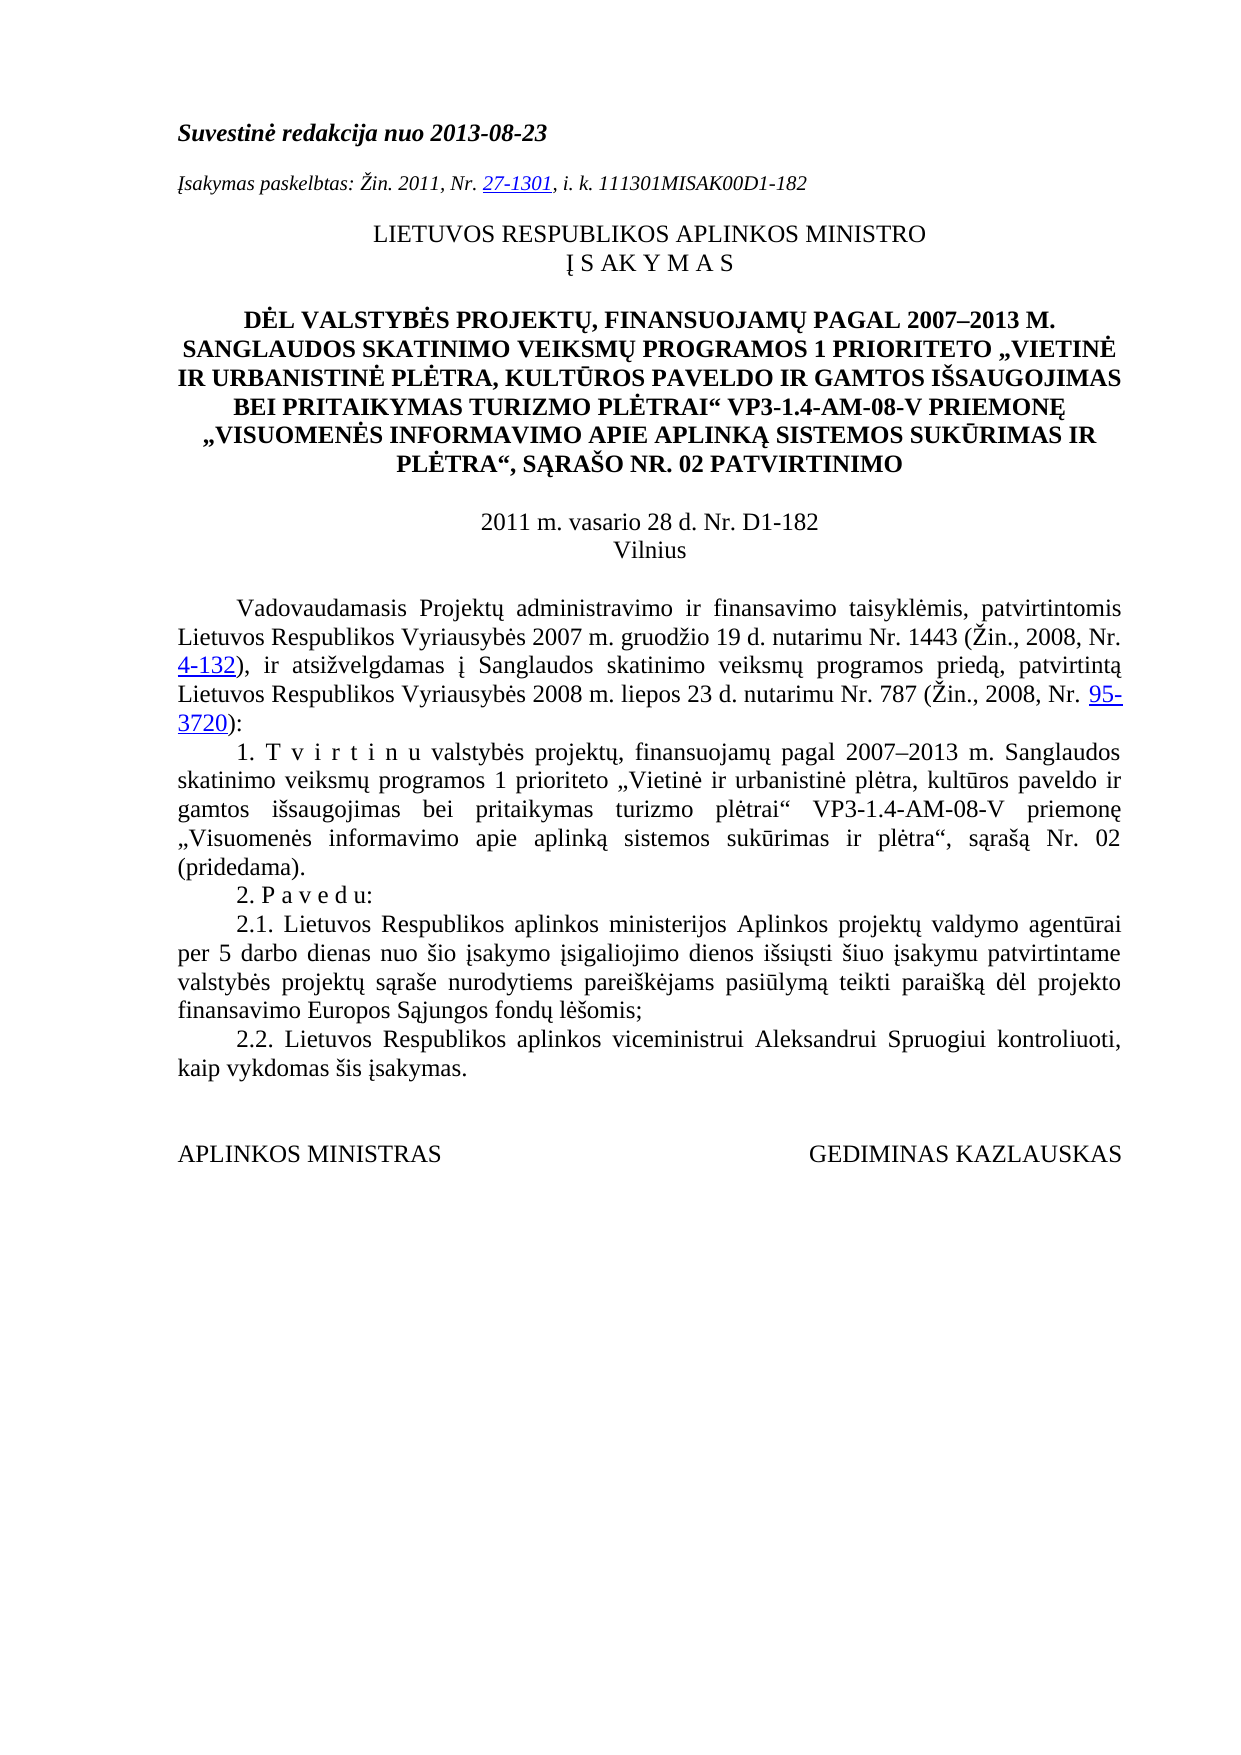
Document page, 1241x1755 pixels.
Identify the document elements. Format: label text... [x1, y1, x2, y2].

text 2.2. Lietuvos Respublikos aplinkos viceministrui Aleksandrui Spruogiui kontroliuoti, kaip vykdomas šis įsakymas. [177, 1024, 1122, 1082]
text Aplinkos ministras Gediminas Kazlauskas [177, 1139, 1122, 1168]
text 1. T v i r t i n u valstybės projektų, finansuojamų pagal 2007–2013 m. Sanglaudos skatinimo veiksmų programos 1 prioriteto „Vietinė ir urbanistinė plėtra, kultūros paveldo ir gamtos išsaugojimas bei pritaikymas turizmo plėtrai“ VP3-1.4-AM-08-V priemonę „Visuomenės informavimo apie aplinką sistemos sukūrimas ir plėtra“, sąrašą Nr. 02 (pridedama). [177, 737, 1122, 880]
text Vadovaudamasis Projektų administravimo ir finansavimo taisyklėmis, patvirtintomis Lietuvos Respublikos Vyriausybės 2007 m. gruodžio 19 d. nutarimu Nr. 1443 (Žin., 2008, Nr. 4-132), ir atsižvelgdamas į Sanglaudos skatinimo veiksmų programos priedą, patvirtintą Lietuvos Respublikos Vyriausybės 2008 m. liepos 23 d. nutarimu Nr. 787 (Žin., 2008, Nr. 95-3720): [177, 593, 1122, 737]
text DĖL VALSTYBĖS PROJEKTŲ, FINANSUOJAMŲ PAGAL 2007–2013 M. SANGLAUDOS SKATINIMO VEIKSMŲ PROGRAMOS 1 PRIORITETO „VIETINĖ IR URBANISTINĖ PLĖTRA, KULTŪROS PAVELDO IR GAMTOS IŠSAUGOJIMAS BEI PRITAIKYMAS TURIZMO PLĖTRAI“ VP3-1.4-AM-08-V PRIEMONĘ „VISUOMENĖS INFORMAVIMO APIE APLINKĄ SISTEMOS SUKŪRIMAS IR PLĖTRA“, SĄRAŠO Nr. 02 PATVIRTINIMO [177, 305, 1122, 478]
text Suvestinė redakcija nuo 2013-08-23 [177, 118, 1122, 147]
text Vilnius [177, 535, 1122, 564]
text LIETUVOS RESPUBLIKOS APLINKOS MINISTRO [177, 219, 1122, 248]
text 2011 m. vasario 28 d. Nr. D1-182 [177, 507, 1122, 535]
text Įsakymas paskelbtas: Žin. 2011, Nr. 27-1301, i. k. 111301MISAK00D1-182 [177, 171, 1122, 195]
text 2. P a v e d u: [177, 880, 1122, 909]
text 2.1. Lietuvos Respublikos aplinkos ministerijos Aplinkos projektų valdymo agentūrai per 5 darbo dienas nuo šio įsakymo įsigaliojimo dienos išsiųsti šiuo įsakymu patvirtintame valstybės projektų sąraše nurodytiems pareiškėjams pasiūlymą teikti paraišką dėl projekto finansavimo Europos Sąjungos fondų lėšomis; [177, 909, 1122, 1024]
text Į S AK Y M A S [177, 248, 1122, 277]
